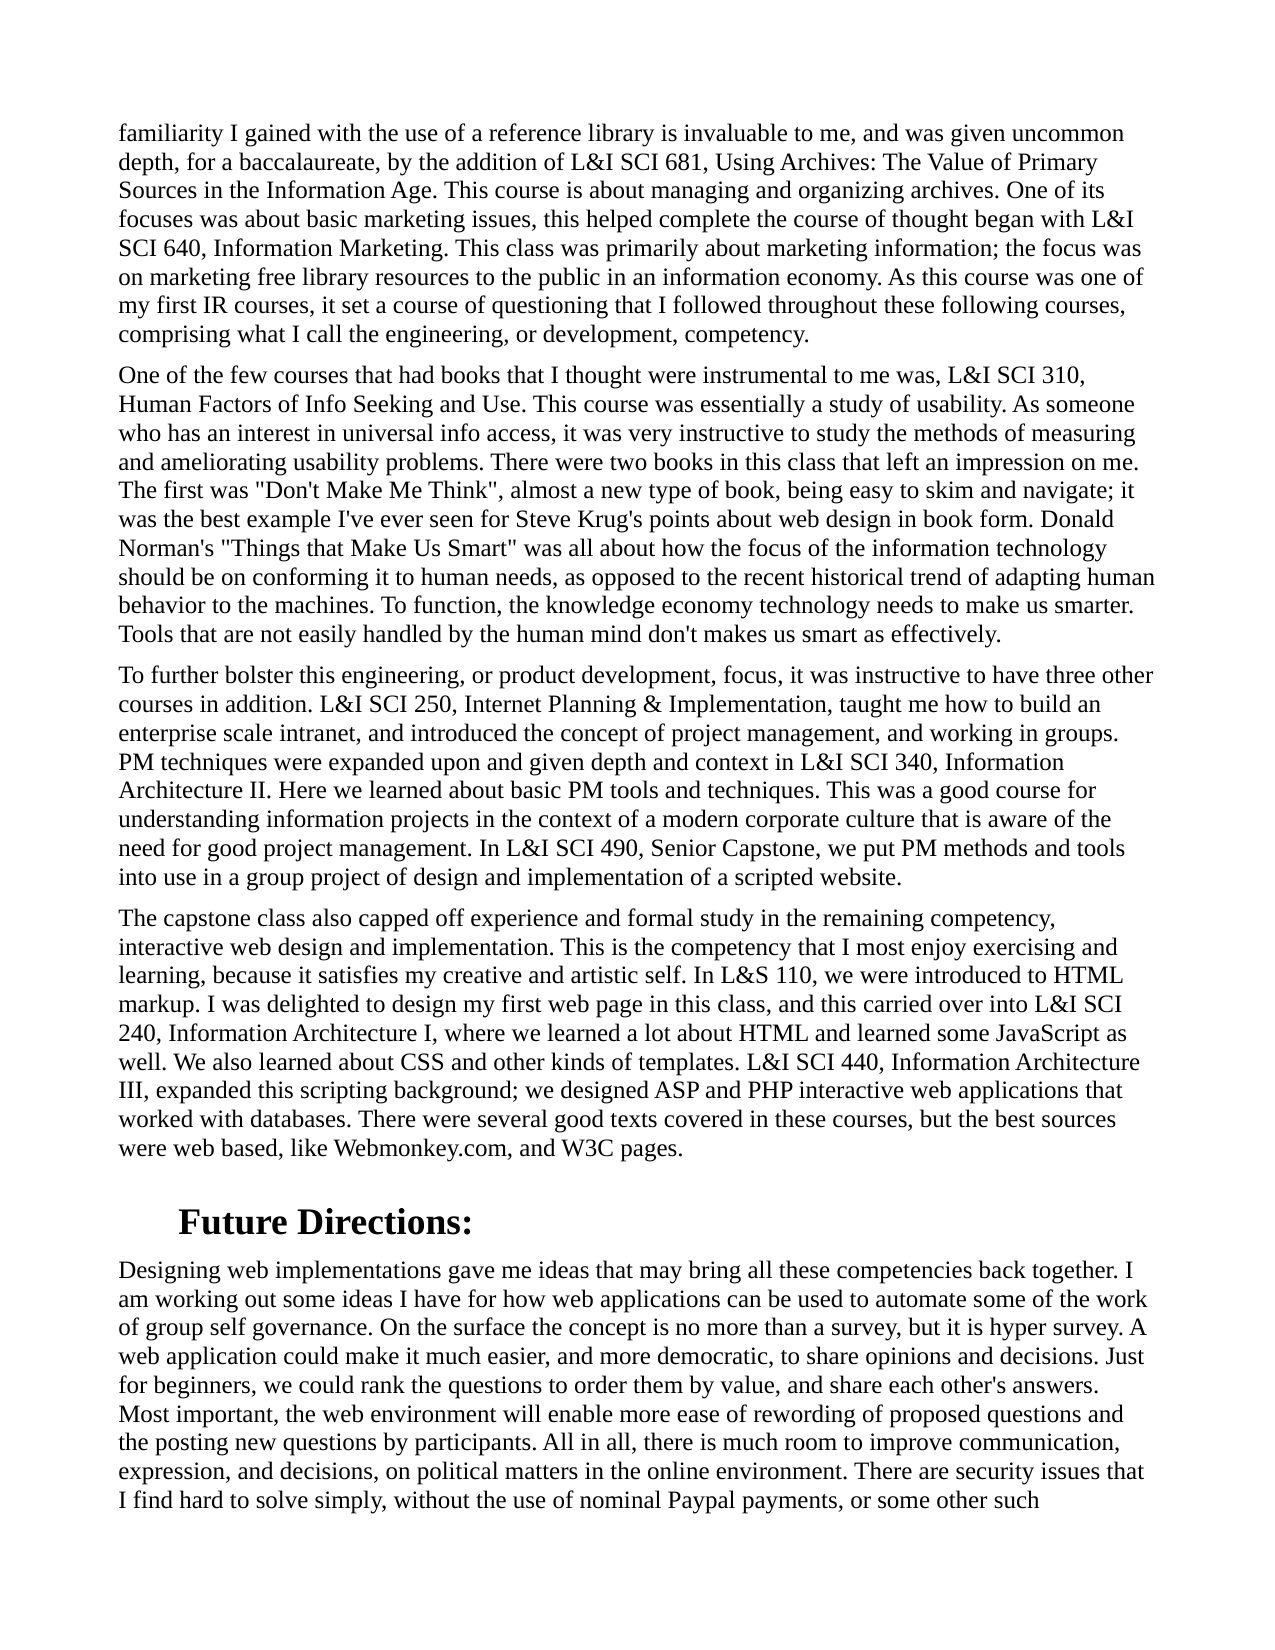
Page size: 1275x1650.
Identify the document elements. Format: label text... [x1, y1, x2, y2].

text Designing web implementations gave me ideas that may bring all these competencies back together. I am working out some ideas I have for how web applications can be used to automate some of the work of group self governance. On the surface the concept is no more than a survey, but it is hyper survey. A web application could make it much easier, and more democratic, to share opinions and decisions. Just for beginners, we could rank the questions to order them by value, and share each other's answers. Most important, the web environment will enable more ease of rewording of proposed questions and the posting new questions by participants. All in all, there is much room to improve communication, expression, and decisions, on political matters in the online environment. There are security issues that I find hard to solve simply, without the use of nominal Paypal payments, or some other such [118, 1255, 1157, 1514]
text The capstone class also capped off experience and formal study in the remaining competency, interactive web design and implementation. This is the competency that I most enjoy exercising and learning, because it satisfies my creative and artistic self. In L&S 110, we were introduced to HTML markup. I was delighted to design my first web page in this class, and this carried over into L&I SCI 240, Information Architecture I, where we learned a lot about HTML and learned some JavaScript as well. We also learned about CSS and other kinds of templates. L&I SCI 440, Information Architecture III, expanded this scripting background; we designed ASP and PHP interactive web applications that worked with databases. There were several good texts covered in these courses, but the best sources were web based, like Webmonkey.com, and W3C pages. [118, 903, 1157, 1162]
text familiarity I gained with the use of a reference library is invaluable to me, and was given uncommon depth, for a baccalaureate, by the addition of L&I SCI 681, Using Archives: The Value of Primary Sources in the Information Age. This course is about managing and organizing archives. One of its focuses was about basic marketing issues, this helped complete the course of thought began with L&I SCI 640, Information Marketing. This class was primarily about marketing information; the focus was on marketing free library resources to the public in an information economy. As this course was one of my first IR courses, it set a course of questioning that I followed throughout these following courses, comprising what I call the engineering, or development, competency. [118, 118, 1157, 348]
text One of the few courses that had books that I thought were instrumental to me was, L&I SCI 310, Human Factors of Info Seeking and Use. This course was essentially a study of usability. As someone who has an interest in universal info access, it was very instructive to study the methods of measuring and ameliorating usability problems. There were two books in this class that left an impression on me. The first was "Don't Make Me Think", almost a new type of book, being easy to skim and navigate; it was the best example I've ever seen for Steve Krug's points about web design in book form. Donald Norman's "Things that Make Us Smart" was all about how the focus of the information technology should be on conforming it to human needs, as opposed to the recent historical trend of adapting human behavior to the machines. To function, the knowledge economy technology needs to make us smarter. Tools that are not easily handled by the human mind don't makes us smart as effectively. [118, 361, 1157, 648]
text To further bolster this engineering, or product development, focus, it was instructive to have three other courses in addition. L&I SCI 250, Internet Planning & Implementation, taught me how to build an enterprise scale intranet, and introduced the concept of project management, and working in groups. PM techniques were expanded upon and given depth and context in L&I SCI 340, Information Architecture II. Here we learned about basic PM tools and techniques. This was a good course for understanding information projects in the context of a modern corporate culture that is aware of the need for good project management. In L&I SCI 490, Senior Capstone, we put PM methods and tools into use in a group project of design and implementation of a scripted website. [118, 661, 1157, 891]
subtitle Future Directions: [118, 1199, 1157, 1242]
